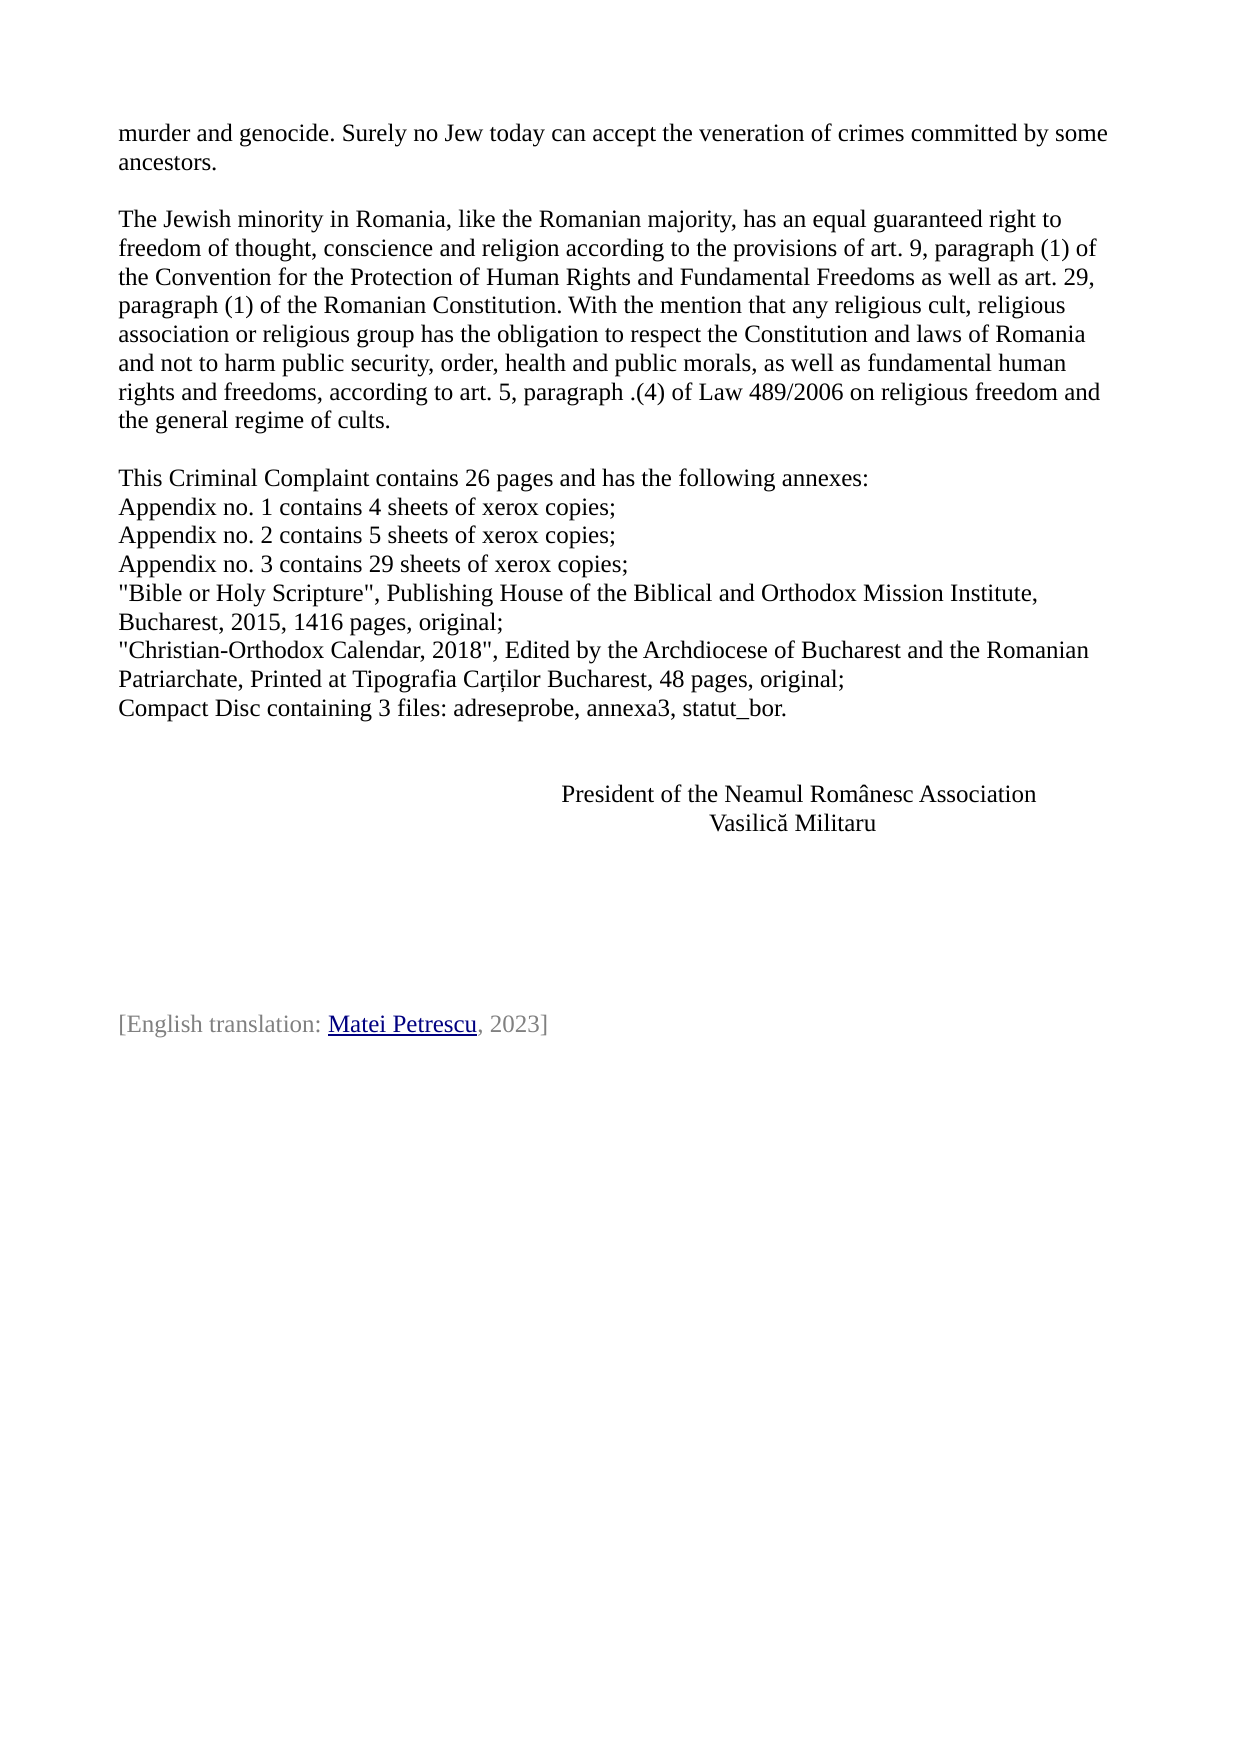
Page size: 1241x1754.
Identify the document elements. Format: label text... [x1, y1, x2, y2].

text [English translation: Matei Petrescu, 2023] [118, 1009, 1122, 1038]
text Vasilică Militaru [118, 808, 1122, 837]
text Appendix no. 2 contains 5 sheets of xerox copies; [118, 521, 1122, 549]
text Appendix no. 1 contains 4 sheets of xerox copies; [118, 492, 1122, 521]
text "Bible or Holy Scripture", Publishing House of the Biblical and Orthodox Mission Institute, Bucharest, 2015, 1416 pages, original; [118, 578, 1122, 636]
text murder and genocide. Surely no Jew today can accept the veneration of crimes committed by some ancestors. [118, 118, 1122, 176]
text Compact Disc containing 3 files: adreseprobe, annexa3, statut_bor. [118, 693, 1122, 722]
text This Criminal Complaint contains 26 pages and has the following annexes: [118, 463, 1122, 492]
text Appendix no. 3 contains 29 sheets of xerox copies; [118, 549, 1122, 578]
text President of the Neamul Românesc Association [118, 779, 1122, 808]
text The Jewish minority in Romania, like the Romanian majority, has an equal guaranteed right to freedom of thought, conscience and religion according to the provisions of art. 9, paragraph (1) of the Convention for the Protection of Human Rights and Fundamental Freedoms as well as art. 29, paragraph (1) of the Romanian Constitution. With the mention that any religious cult, religious association or religious group has the obligation to respect the Constitution and laws of Romania and not to harm public security, order, health and public morals, as well as fundamental human rights and freedoms, according to art. 5, paragraph .(4) of Law 489/2006 on religious freedom and the general regime of cults. [118, 204, 1122, 434]
text "Christian-Orthodox Calendar, 2018", Edited by the Archdiocese of Bucharest and the Romanian Patriarchate, Printed at Tipografia Carților Bucharest, 48 pages, original; [118, 636, 1122, 693]
